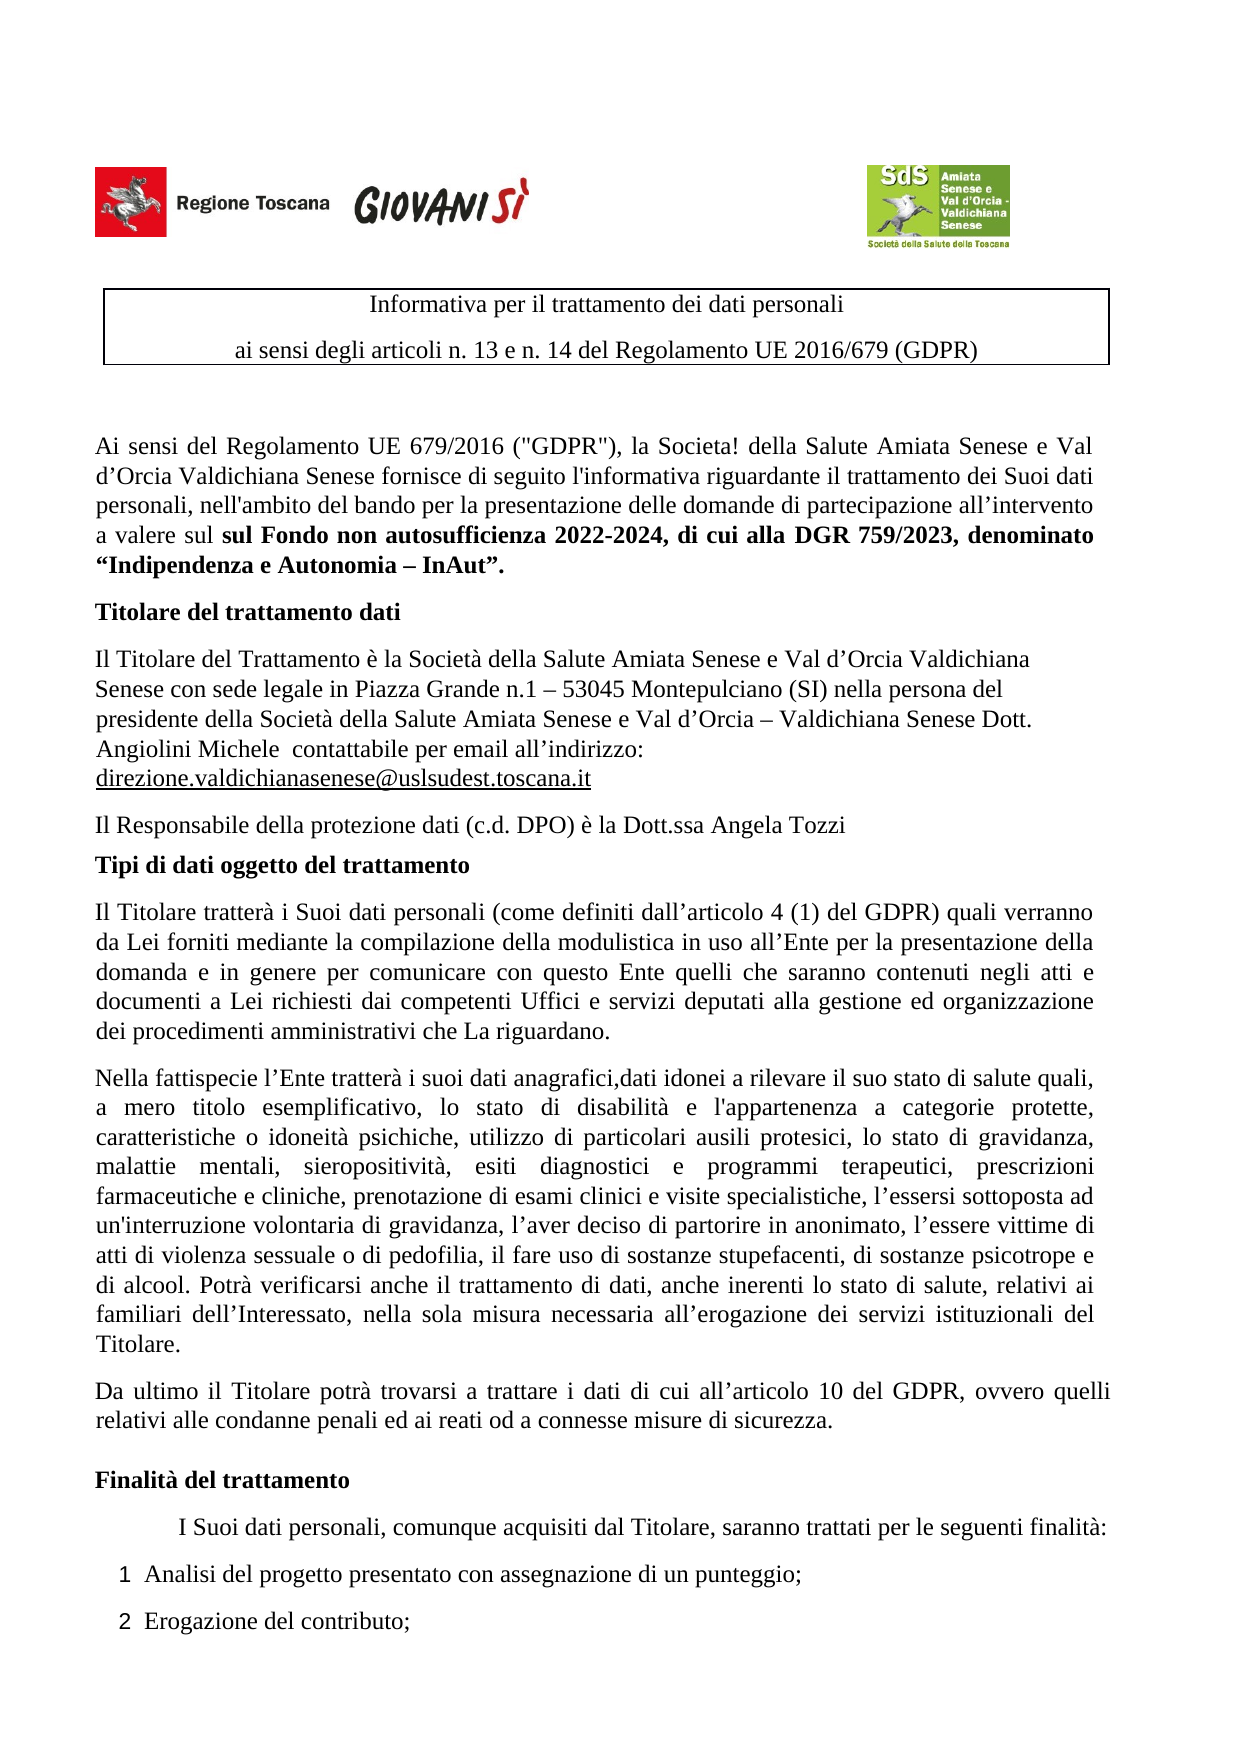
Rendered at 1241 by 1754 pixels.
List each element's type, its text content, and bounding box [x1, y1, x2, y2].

picture [95, 167, 529, 237]
text Il Titolare del Trattamento è la Società della Salute Amiata Senese e Val d’Orcia Valdichiana [94, 644, 1112, 673]
text Senese con sede legale in Piazza Grande n.1 – 53045 Montepulciano (SI) nella persona del presidente della Società della Salute Amiata Senese e Val d’Orcia – Valdichiana Senese Dott. Angiolini Michele contattabile per email all’indirizzo: direzione.valdichianasenese@uslsudest.toscana.it [94, 674, 1099, 792]
text Nella fattispecie l’Ente tratterà i suoi dati anagrafici,dati idonei a rilevare il suo stato di salute quali, a mero titolo esemplificativo, lo stato di disabilità e l'appartenenza a categorie protette, caratteristiche o idoneità psichiche, utilizzo di particolari ausili protesici, lo stato di gravidanza, malattie mentali, sieropositività, esiti diagnostici e programmi terapeutici, prescrizioni farmaceutiche e cliniche, prenotazione di esami clinici e visite specialistiche, l’essersi sottoposta ad un'interruzione volontaria di gravidanza, l’aver deciso di partorire in anonimato, l’essere vittime di atti di violenza sessuale o di pedofilia, il fare uso di sostanze stupefacenti, di sostanze psicotrope e di alcool. Potrà verificarsi anche il trattamento di dati, anche inerenti lo stato di salute, relativi ai familiari dell’Interessato, nella sola misura necessaria all’erogazione dei servizi istituzionali del Titolare. [94, 1063, 1095, 1358]
text ai sensi degli articoli n. 13 e n. 14 del Regolamento UE 2016/679 (GDPR) [105, 333, 1108, 364]
list Erogazione del contributo; [118, 1606, 1112, 1635]
picture [867, 165, 1010, 249]
text Il Responsabile della protezione dati (c.d. DPO) è la Dott.ssa Angela Tozzi [94, 810, 1112, 839]
text I Suoi dati personali, comunque acquisiti dal Titolare, saranno trattati per le seguenti finalità: [96, 1512, 1108, 1541]
text Ai sensi del Regolamento UE 679/2016 ("GDPR"), la Societa! della Salute Amiata Senese e Val d’Orcia Valdichiana Senese fornisce di seguito l'informativa riguardante il trattamento dei Suoi dati personali, nell'ambito del bando per la presentazione delle domande di partecipazione all’intervento a valere sul sul Fondo non autosufficienza 2022-2024, di cui alla DGR 759/2023, denominato “Indipendenza e Autonomia – InAut”. [94, 431, 1094, 578]
text Informativa per il trattamento dei dati personali [105, 290, 1108, 318]
subtitle Finalità del trattamento [94, 1465, 1094, 1494]
text Da ultimo il Titolare potrà trovarsi a trattare i dati di cui all’articolo 10 del GDPR, ovvero quelli relativi alle condanne penali ed ai reati od a connesse misure di sicurezza. [94, 1376, 1112, 1434]
text Il Titolare tratterà i Suoi dati personali (come definiti dall’articolo 4 (1) del GDPR) quali verranno da Lei forniti mediante la compilazione della modulistica in uso all’Ente per la presentazione della domanda e in genere per comunicare con questo Ente quelli che saranno contenuti negli atti e documenti a Lei richiesti dai competenti Uffici e servizi deputati alla gestione ed organizzazione dei procedimenti amministrativi che La riguardano. [94, 897, 1095, 1044]
subtitle Tipi di dati oggetto del trattamento [94, 850, 1094, 879]
subtitle Titolare del trattamento dati [94, 597, 1094, 625]
list Analisi del progetto presentato con assegnazione di un punteggio; [118, 1559, 1112, 1588]
